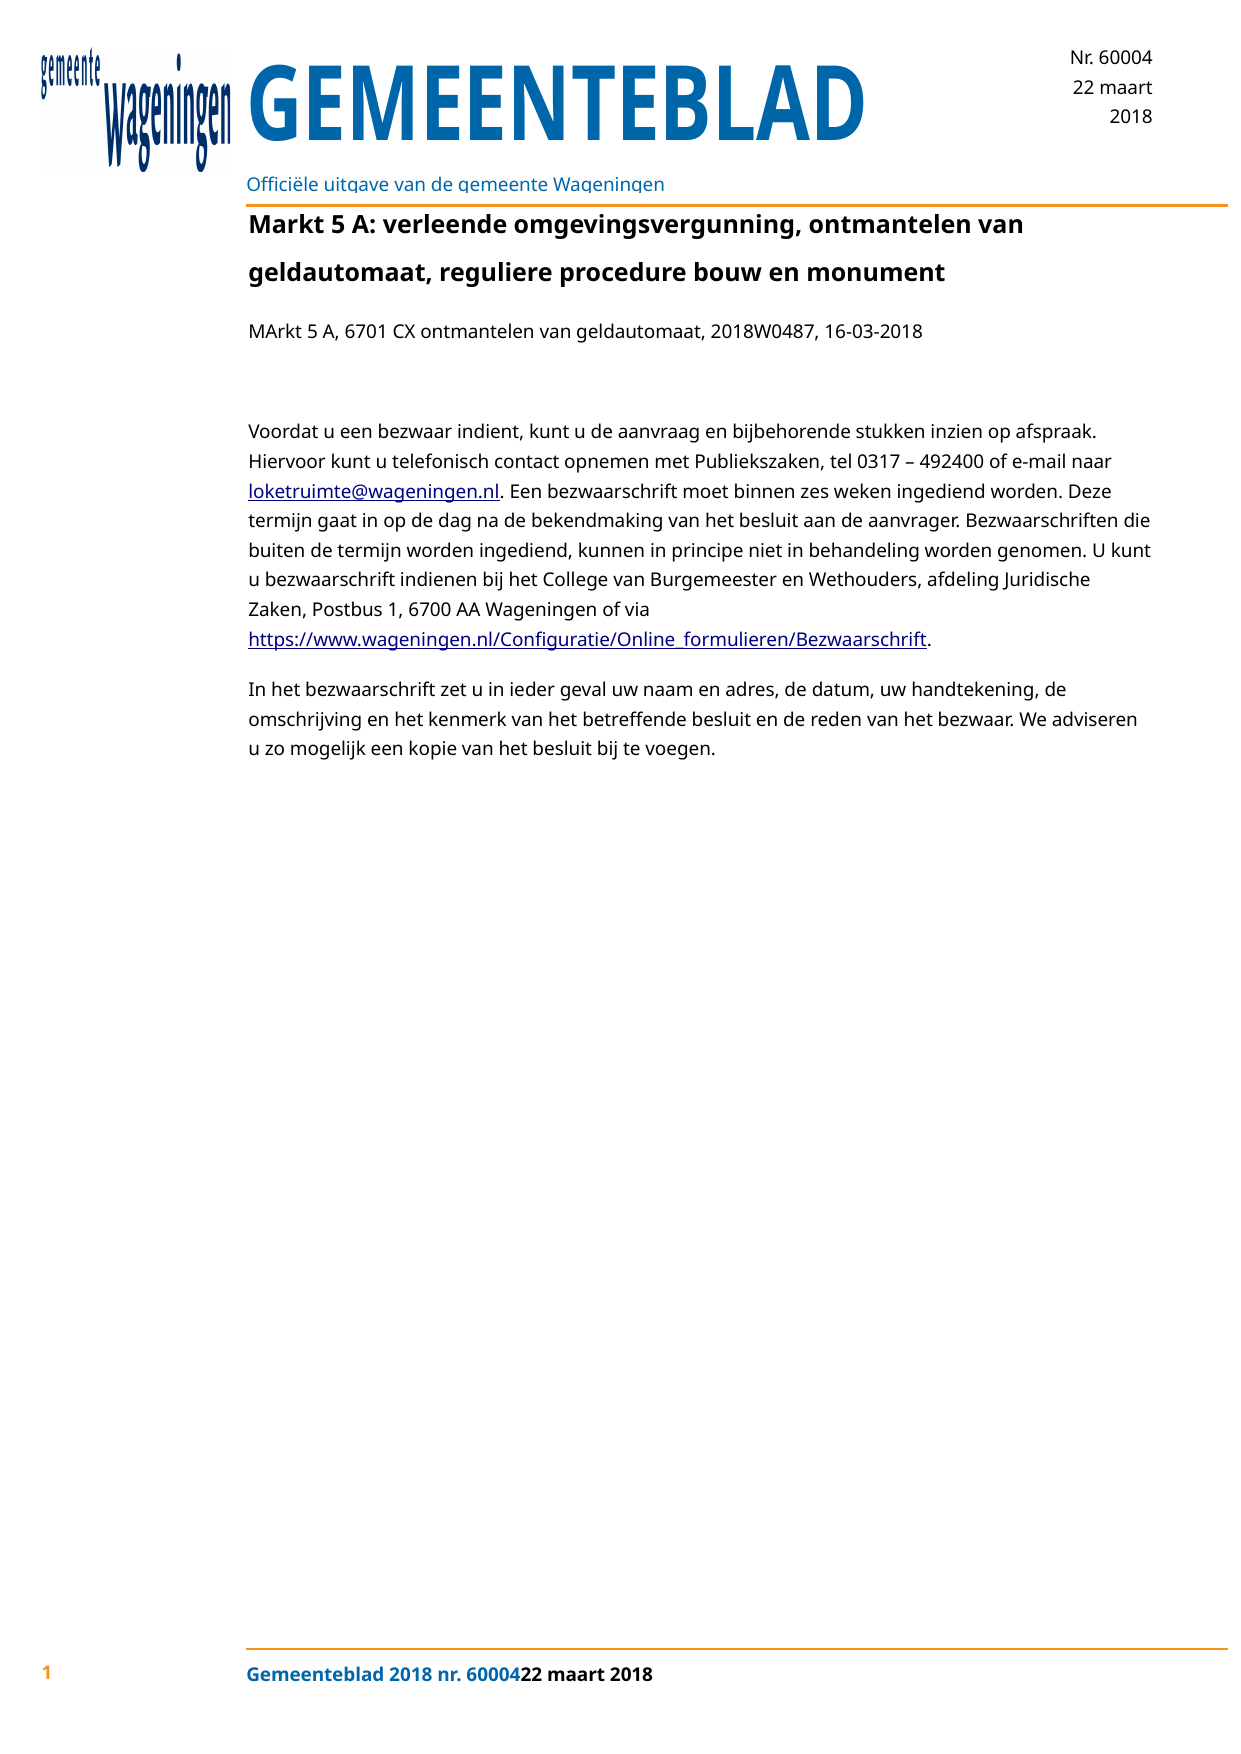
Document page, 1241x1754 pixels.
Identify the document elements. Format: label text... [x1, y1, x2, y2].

text Markt 5 A: verleende omgevingsvergunning, ontmantelen van geldautomaat, reguliere procedure bouw en monument [248, 207, 1152, 288]
text In het bezwaarschrift zet u in ieder geval uw naam en adres, de datum, uw handtekening, de omschrijving en het kenmerk van het betreffende besluit en de reden van het bezwaar. We adviseren u zo mogelijk een kopie van het besluit bij te voegen. [248, 676, 1152, 761]
picture [41, 47, 231, 172]
text Voordat u een bezwaar indient, kunt u de aanvraag en bijbehorende stukken inzien op afspraak. Hiervoor kunt u telefonisch contact opnemen met Publiekszaken, tel 0317 – 492400 of e-mail naar loketruimte@wageningen.nl. Een bezwaarschrift moet binnen zes weken ingediend worden. Deze termijn gaat in op de dag na de bekendmaking van het besluit aan de aanvrager. Bezwaarschriften die buiten de termijn worden ingediend, kunnen in principe niet in behandeling worden genomen. U kunt u bezwaarschrift indienen bij het College van Burgemeester en Wethouders, afdeling Juridische Zaken, Postbus 1, 6700 AA Wageningen of via https://www.wageningen.nl/Configuratie/Online_formulieren/Bezwaarschrift. [248, 419, 1152, 652]
text MArkt 5 A, 6701 CX ontmantelen van geldautomaat, 2018W0487, 16-03-2018 [248, 318, 1152, 344]
